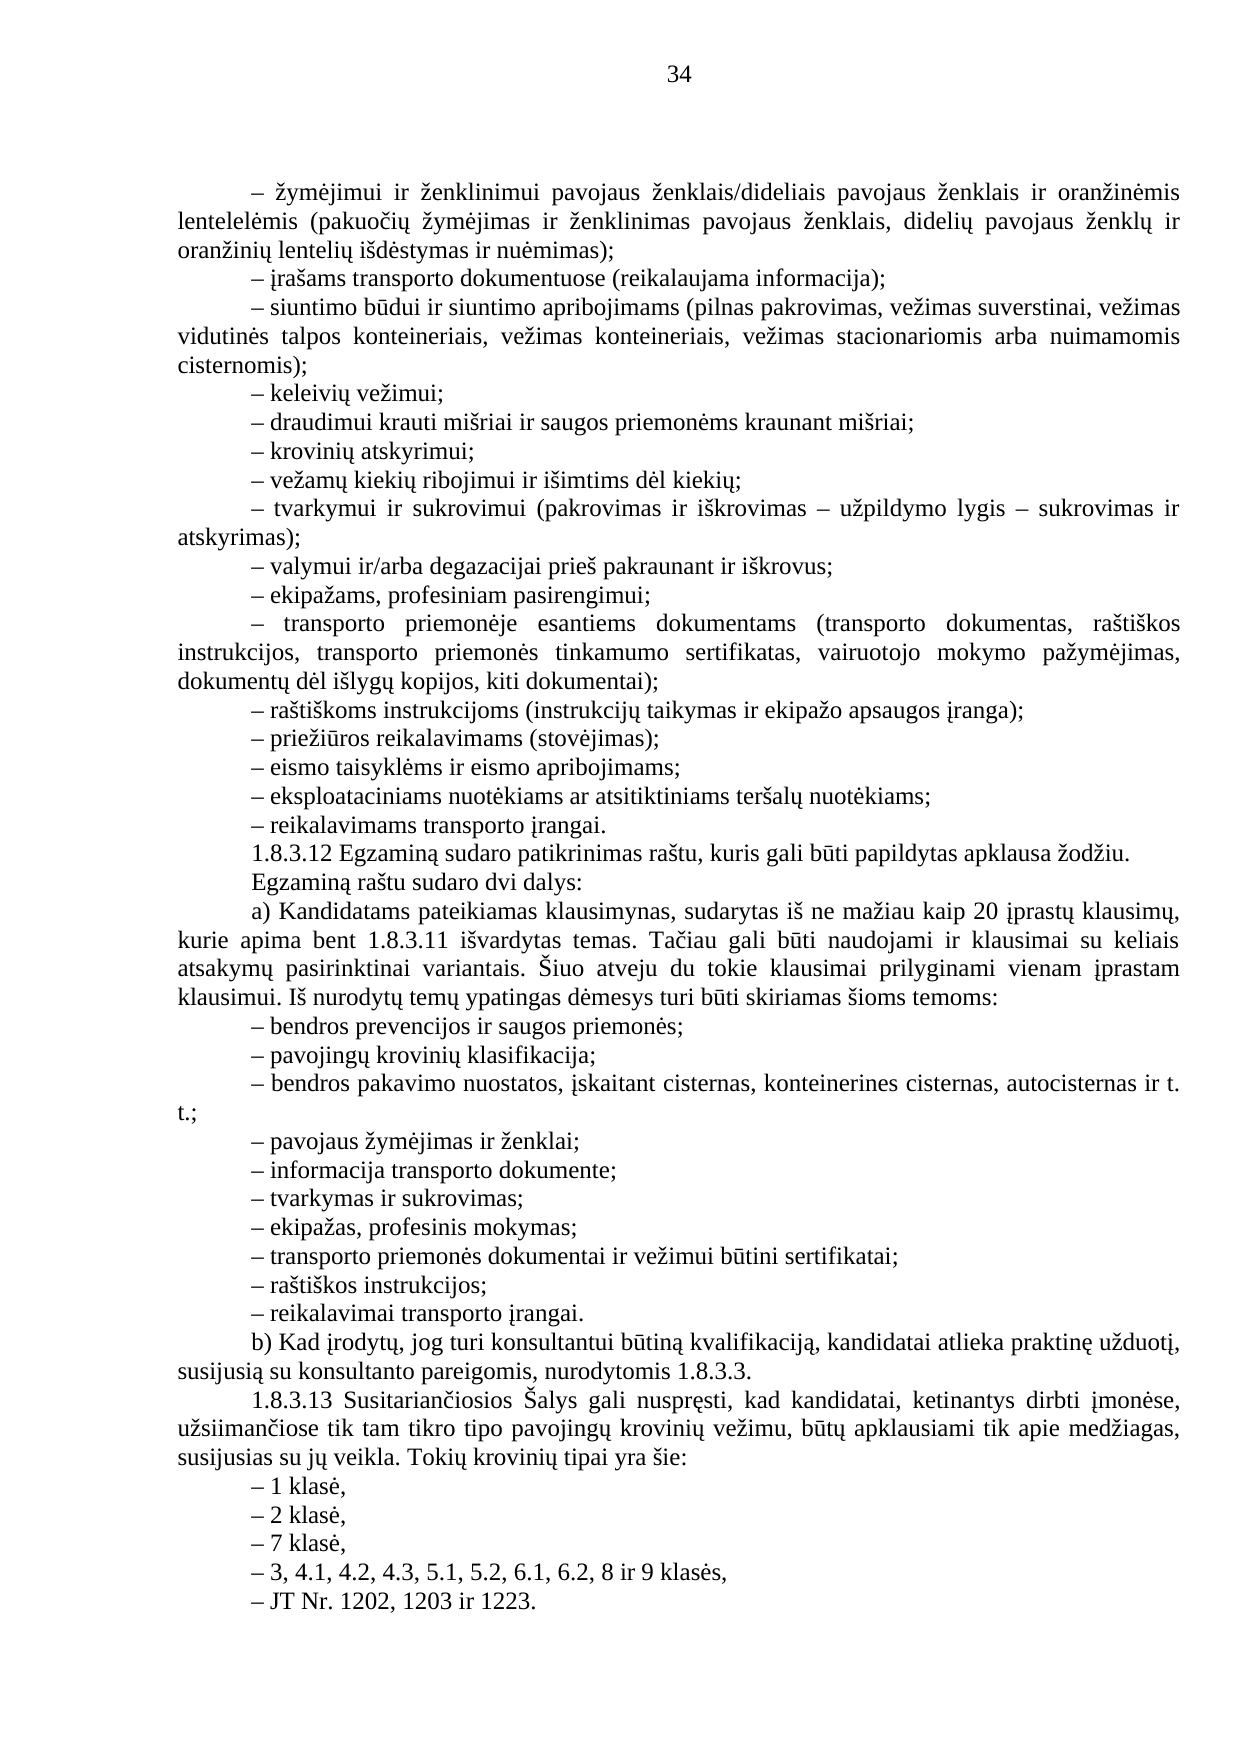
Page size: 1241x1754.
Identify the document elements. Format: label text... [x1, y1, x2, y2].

text – keleivių vežimui; [177, 378, 1181, 407]
text a) Kandidatams pateikiamas klausimynas, sudarytas iš ne mažiau kaip 20 įprastų klausimų, kurie apima bent 1.8.3.11 išvardytas temas. Tačiau gali būti naudojami ir klausimai su keliais atsakymų pasirinktinai variantais. Šiuo atveju du tokie klausimai prilyginami vienam įprastam klausimui. Iš nurodytų temų ypatingas dėmesys turi būti skiriamas šioms temoms: [177, 896, 1181, 1011]
text – bendros pakavimo nuostatos, įskaitant cisternas, konteinerines cisternas, autocisternas ir t. t.; [177, 1068, 1181, 1126]
text b) Kad įrodytų, jog turi konsultantui būtiną kvalifikaciją, kandidatai atlieka praktinę užduotį, susijusią su konsultanto pareigomis, nurodytomis 1.8.3.3. [177, 1327, 1181, 1385]
text – ekipažams, profesiniam pasirengimui; [177, 580, 1181, 608]
text – 1 klasė, [177, 1471, 1181, 1500]
text – 7 klasė, [177, 1528, 1181, 1557]
text – priežiūros reikalavimams (stovėjimas); [177, 723, 1181, 752]
text – pavojaus žymėjimas ir ženklai; [177, 1126, 1181, 1155]
text – transporto priemonėje esantiems dokumentams (transporto dokumentas, raštiškos instrukcijos, transporto priemonės tinkamumo sertifikatas, vairuotojo mokymo pažymėjimas, dokumentų dėl išlygų kopijos, kiti dokumentai); [177, 608, 1181, 695]
text – draudimui krauti mišriai ir saugos priemonėms kraunant mišriai; [177, 407, 1181, 436]
text – 2 klasė, [177, 1500, 1181, 1528]
text – ekipažas, profesinis mokymas; [177, 1212, 1181, 1241]
text – vežamų kiekių ribojimui ir išimtims dėl kiekių; [177, 465, 1181, 493]
text 1.8.3.13 Susitariančiosios Šalys gali nuspręsti, kad kandidatai, ketinantys dirbti įmonėse, užsiimančiose tik tam tikro tipo pavojingų krovinių vežimu, būtų apklausiami tik apie medžiagas, susijusias su jų veikla. Tokių krovinių tipai yra šie: [177, 1385, 1181, 1471]
text – bendros prevencijos ir saugos priemonės; [177, 1011, 1181, 1040]
text – eismo taisyklėms ir eismo apribojimams; [177, 752, 1181, 781]
text – siuntimo būdui ir siuntimo apribojimams (pilnas pakrovimas, vežimas suverstinai, vežimas vidutinės talpos konteineriais, vežimas konteineriais, vežimas stacionariomis arba nuimamomis cisternomis); [177, 292, 1181, 378]
text – pavojingų krovinių klasifikacija; [177, 1040, 1181, 1068]
text – 3, 4.1, 4.2, 4.3, 5.1, 5.2, 6.1, 6.2, 8 ir 9 klasės, [177, 1557, 1181, 1586]
text – tvarkymui ir sukrovimui (pakrovimas ir iškrovimas – užpildymo lygis – sukrovimas ir atskyrimas); [177, 493, 1181, 551]
text – informacija transporto dokumente; [177, 1155, 1181, 1183]
text – raštiškos instrukcijos; [177, 1270, 1181, 1298]
text – transporto priemonės dokumentai ir vežimui būtini sertifikatai; [177, 1241, 1181, 1270]
text – reikalavimai transporto įrangai. [177, 1298, 1181, 1327]
text – eksploataciniams nuotėkiams ar atsitiktiniams teršalų nuotėkiams; [177, 781, 1181, 810]
text – raštiškoms instrukcijoms (instrukcijų taikymas ir ekipažo apsaugos įranga); [177, 695, 1181, 723]
text – tvarkymas ir sukrovimas; [177, 1183, 1181, 1212]
text – reikalavimams transporto įrangai. [177, 810, 1181, 838]
text – JT Nr. 1202, 1203 ir 1223. [177, 1586, 1181, 1615]
text Egzaminą raštu sudaro dvi dalys: [177, 867, 1181, 896]
text – valymui ir/arba degazacijai prieš pakraunant ir iškrovus; [177, 551, 1181, 580]
text – žymėjimui ir ženklinimui pavojaus ženklais/dideliais pavojaus ženklais ir oranžinėmis lentelelėmis (pakuočių žymėjimas ir ženklinimas pavojaus ženklais, didelių pavojaus ženklų ir oranžinių lentelių išdėstymas ir nuėmimas); [177, 177, 1181, 263]
text 1.8.3.12 Egzaminą sudaro patikrinimas raštu, kuris gali būti papildytas apklausa žodžiu. [177, 838, 1181, 867]
text – krovinių atskyrimui; [177, 436, 1181, 465]
text – įrašams transporto dokumentuose (reikalaujama informacija); [177, 263, 1181, 292]
